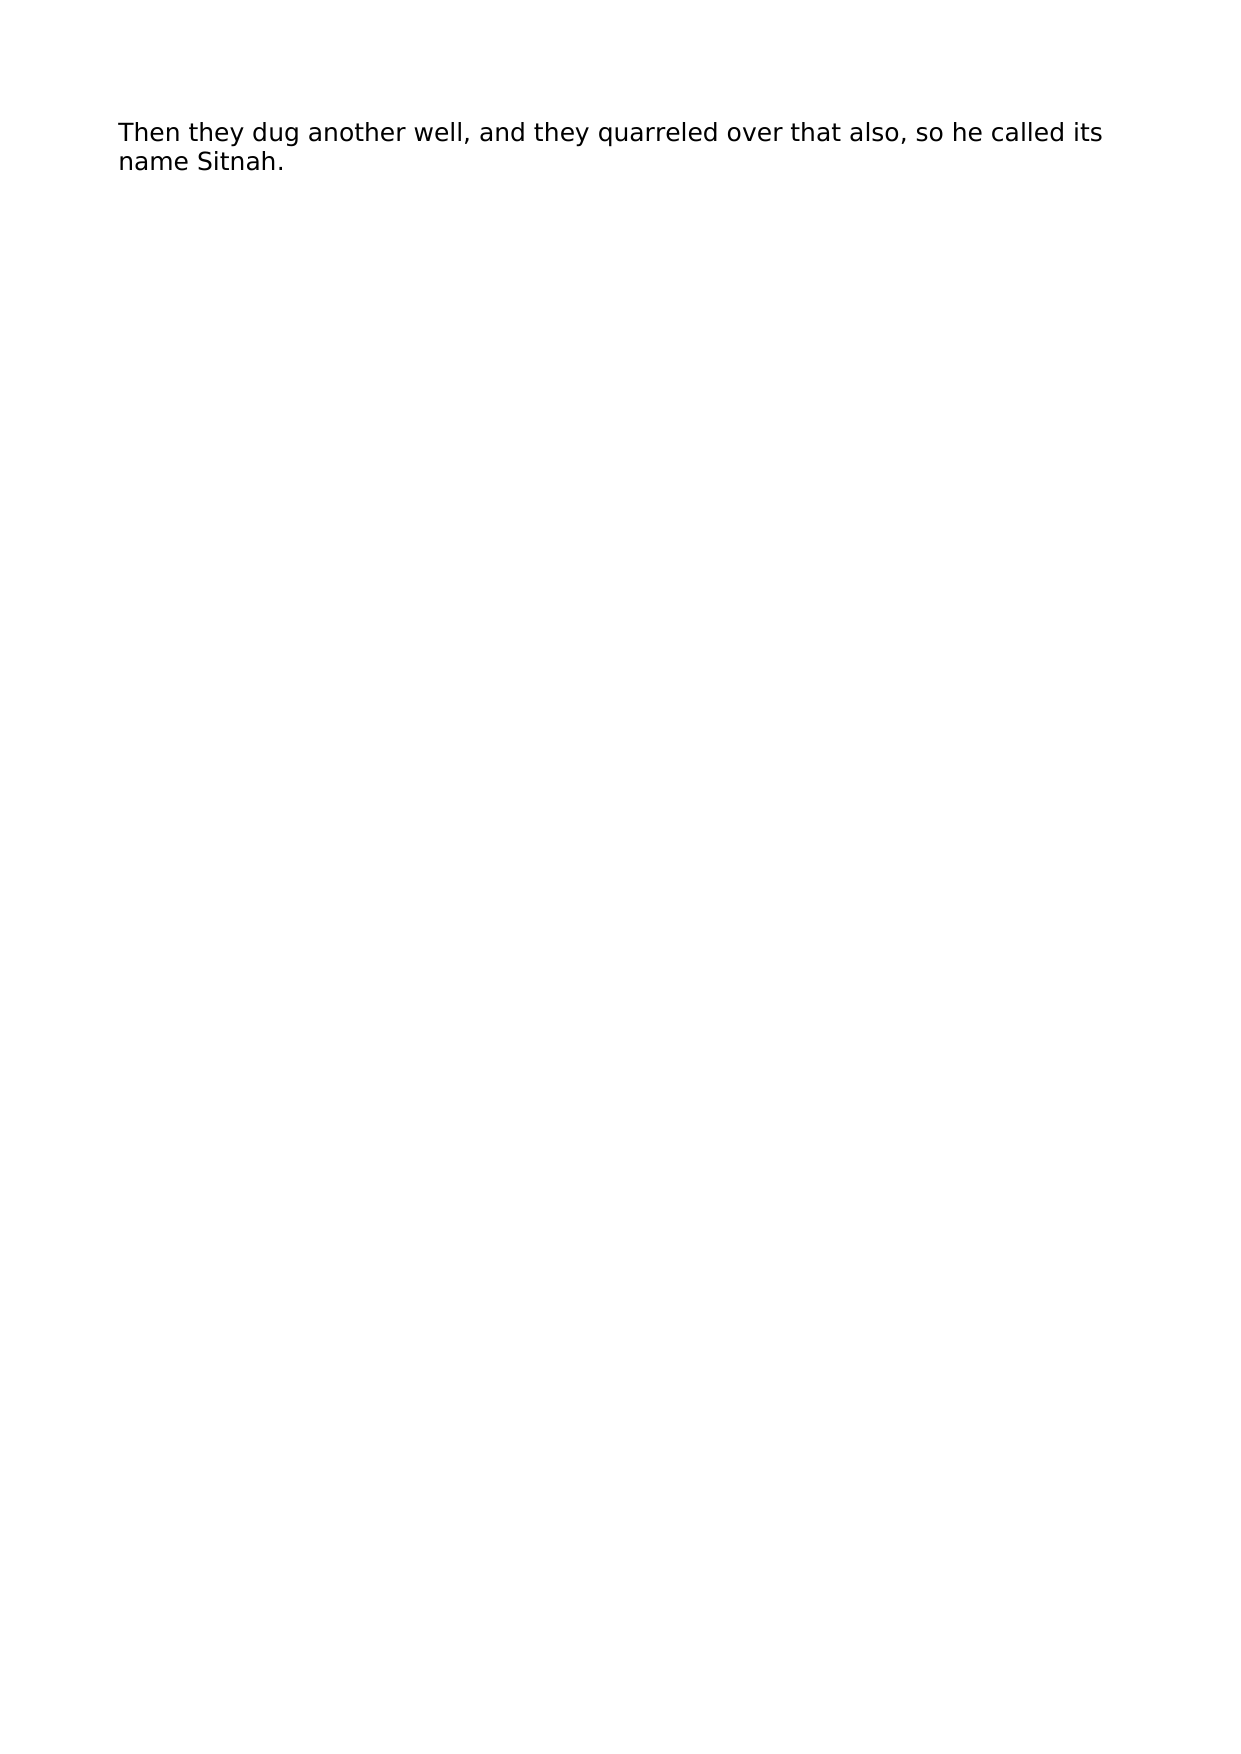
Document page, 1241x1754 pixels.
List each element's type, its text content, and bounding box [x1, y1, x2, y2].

text Then they dug another well, and they quarreled over that also, so he called its name Sitnah. [118, 118, 1122, 176]
